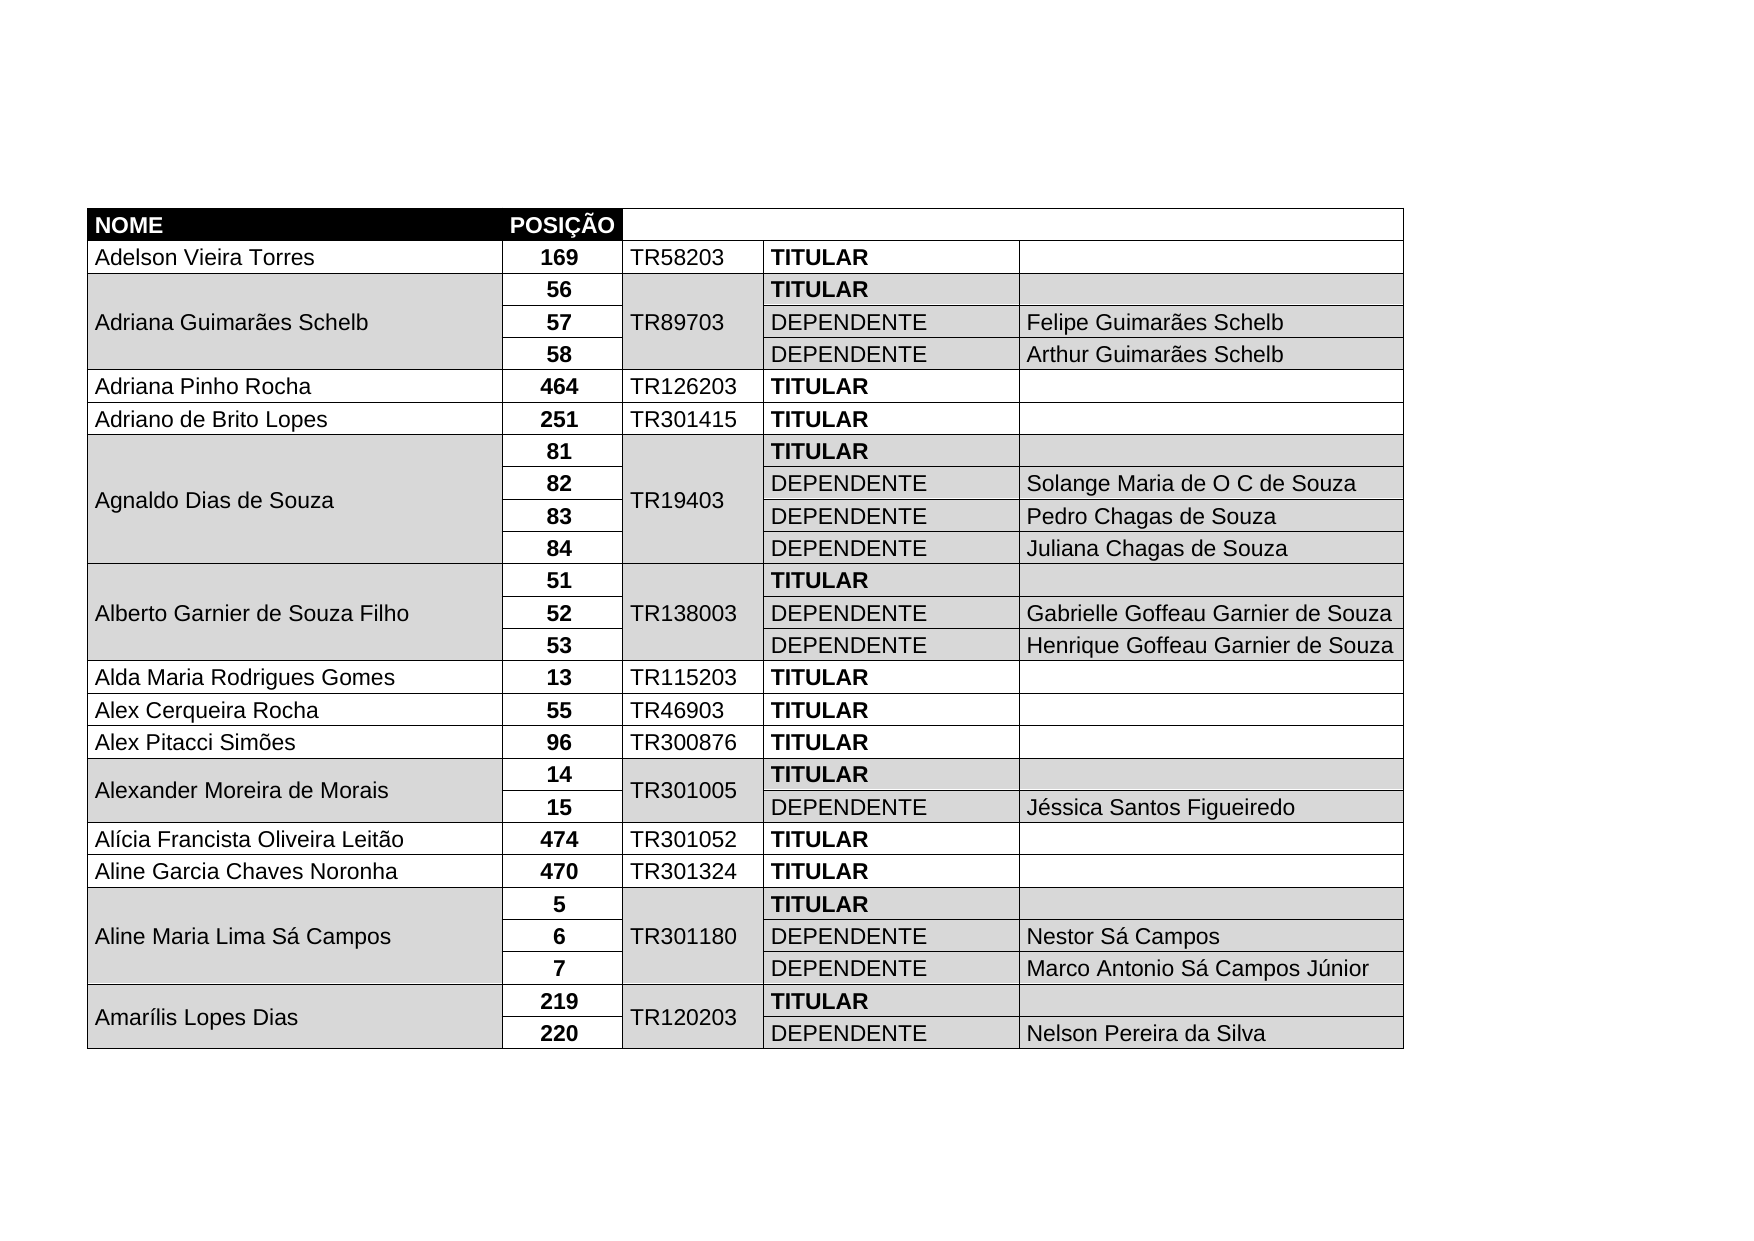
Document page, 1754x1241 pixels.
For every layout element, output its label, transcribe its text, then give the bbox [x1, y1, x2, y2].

table_cell TR301180 [623, 888, 763, 983]
table_cell Alexander Moreira de Morais [88, 759, 502, 822]
table_cell TR301415 [623, 403, 763, 434]
table_cell [1020, 661, 1403, 692]
table_cell Agnaldo Dias de Souza [88, 435, 502, 563]
table_cell TR120203 [623, 985, 763, 1048]
table_header [623, 209, 1403, 240]
table_cell TITULAR [764, 403, 1019, 434]
table_cell DEPENDENTE [764, 500, 1019, 531]
table_cell Alex Cerqueira Rocha [88, 694, 502, 725]
table_cell Adriana Guimarães Schelb [88, 274, 502, 369]
table_cell TITULAR [764, 274, 1019, 304]
table_cell Adriana Pinho Rocha [88, 370, 502, 402]
table_cell TITULAR [764, 888, 1019, 919]
table_cell [1020, 435, 1403, 466]
table_cell DEPENDENTE [764, 629, 1019, 660]
table_cell [1020, 694, 1403, 725]
table_cell Aline Garcia Chaves Noronha [88, 855, 502, 887]
table_cell TITULAR [764, 694, 1019, 725]
table_cell TR46903 [623, 694, 763, 725]
table_cell 15 [503, 791, 622, 822]
table_cell 52 [503, 597, 622, 628]
table_cell DEPENDENTE [764, 338, 1019, 369]
table_cell Alda Maria Rodrigues Gomes [88, 661, 502, 692]
table_cell Arthur Guimarães Schelb [1020, 338, 1403, 369]
table_cell 219 [503, 985, 622, 1016]
table_cell Nestor Sá Campos [1020, 920, 1403, 951]
table_cell TITULAR [764, 564, 1019, 596]
table_cell Amarílis Lopes Dias [88, 985, 502, 1048]
table_cell TR300876 [623, 726, 763, 757]
table_cell [1020, 370, 1403, 402]
table_cell 84 [503, 532, 622, 563]
table_cell DEPENDENTE [764, 952, 1019, 983]
table_cell TITULAR [764, 241, 1019, 272]
table_cell [1020, 241, 1403, 272]
table_cell Adelson Vieira Torres [88, 241, 502, 272]
table_cell Alícia Francista Oliveira Leitão [88, 823, 502, 854]
table_cell [1020, 403, 1403, 434]
table_cell TITULAR [764, 435, 1019, 466]
table_cell DEPENDENTE [764, 1017, 1019, 1048]
table_cell 13 [503, 661, 622, 692]
table_cell Nelson Pereira da Silva [1020, 1017, 1403, 1048]
table_cell TR58203 [623, 241, 763, 272]
table_cell 474 [503, 823, 622, 854]
table_cell TR301052 [623, 823, 763, 854]
table_cell Adriano de Brito Lopes [88, 403, 502, 434]
table_cell 169 [503, 241, 622, 272]
table_cell Pedro Chagas de Souza [1020, 500, 1403, 531]
table_cell Henrique Goffeau Garnier de Souza [1020, 629, 1403, 660]
table_cell 51 [503, 564, 622, 596]
table_cell 53 [503, 629, 622, 660]
table_cell 7 [503, 952, 622, 983]
table_cell Jéssica Santos Figueiredo [1020, 791, 1403, 822]
table_cell TITULAR [764, 985, 1019, 1016]
table_cell [1020, 759, 1403, 789]
table_cell Aline Maria Lima Sá Campos [88, 888, 502, 983]
table_cell Juliana Chagas de Souza [1020, 532, 1403, 563]
table_cell Felipe Guimarães Schelb [1020, 306, 1403, 337]
table_cell 251 [503, 403, 622, 434]
table_cell TITULAR [764, 661, 1019, 692]
table_cell Alex Pitacci Simões [88, 726, 502, 757]
table_cell 464 [503, 370, 622, 402]
table_cell Alberto Garnier de Souza Filho [88, 564, 502, 660]
table_cell DEPENDENTE [764, 791, 1019, 822]
table_header NOME [87, 209, 502, 240]
table_cell TR301324 [623, 855, 763, 887]
table_cell Marco Antonio Sá Campos Júnior [1020, 952, 1403, 983]
table_cell TITULAR [764, 759, 1019, 789]
table_cell 83 [503, 500, 622, 531]
table_cell DEPENDENTE [764, 532, 1019, 563]
table_cell 57 [503, 306, 622, 337]
table_cell [1020, 726, 1403, 757]
table_cell Solange Maria de O C de Souza [1020, 467, 1403, 498]
table_cell 58 [503, 338, 622, 369]
table_header POSIÇÃO [503, 209, 623, 240]
table_cell 220 [503, 1017, 622, 1048]
table_cell 470 [503, 855, 622, 887]
table_cell TITULAR [764, 370, 1019, 402]
table_cell 96 [503, 726, 622, 757]
table_cell TR19403 [623, 435, 763, 563]
table_cell 56 [503, 274, 622, 304]
table_cell [1020, 888, 1403, 919]
table_cell 81 [503, 435, 622, 466]
table_cell Gabrielle Goffeau Garnier de Souza [1020, 597, 1403, 628]
table_cell DEPENDENTE [764, 597, 1019, 628]
table_cell [1020, 985, 1403, 1016]
table_cell TR301005 [623, 759, 763, 822]
table_cell DEPENDENTE [764, 306, 1019, 337]
table_cell TR115203 [623, 661, 763, 692]
table_cell DEPENDENTE [764, 467, 1019, 498]
table_cell [1020, 823, 1403, 854]
table_cell TR138003 [623, 564, 763, 660]
table_cell TR126203 [623, 370, 763, 402]
table_cell TR89703 [623, 274, 763, 369]
table_cell 5 [503, 888, 622, 919]
table_cell DEPENDENTE [764, 920, 1019, 951]
table_cell 55 [503, 694, 622, 725]
table_cell TITULAR [764, 855, 1019, 887]
table_cell [1020, 564, 1403, 596]
table_cell [1020, 274, 1403, 304]
table_cell 14 [503, 759, 622, 789]
table_cell TITULAR [764, 726, 1019, 757]
table_cell 82 [503, 467, 622, 498]
table_cell [1020, 855, 1403, 887]
table_cell 6 [503, 920, 622, 951]
table_cell TITULAR [764, 823, 1019, 854]
